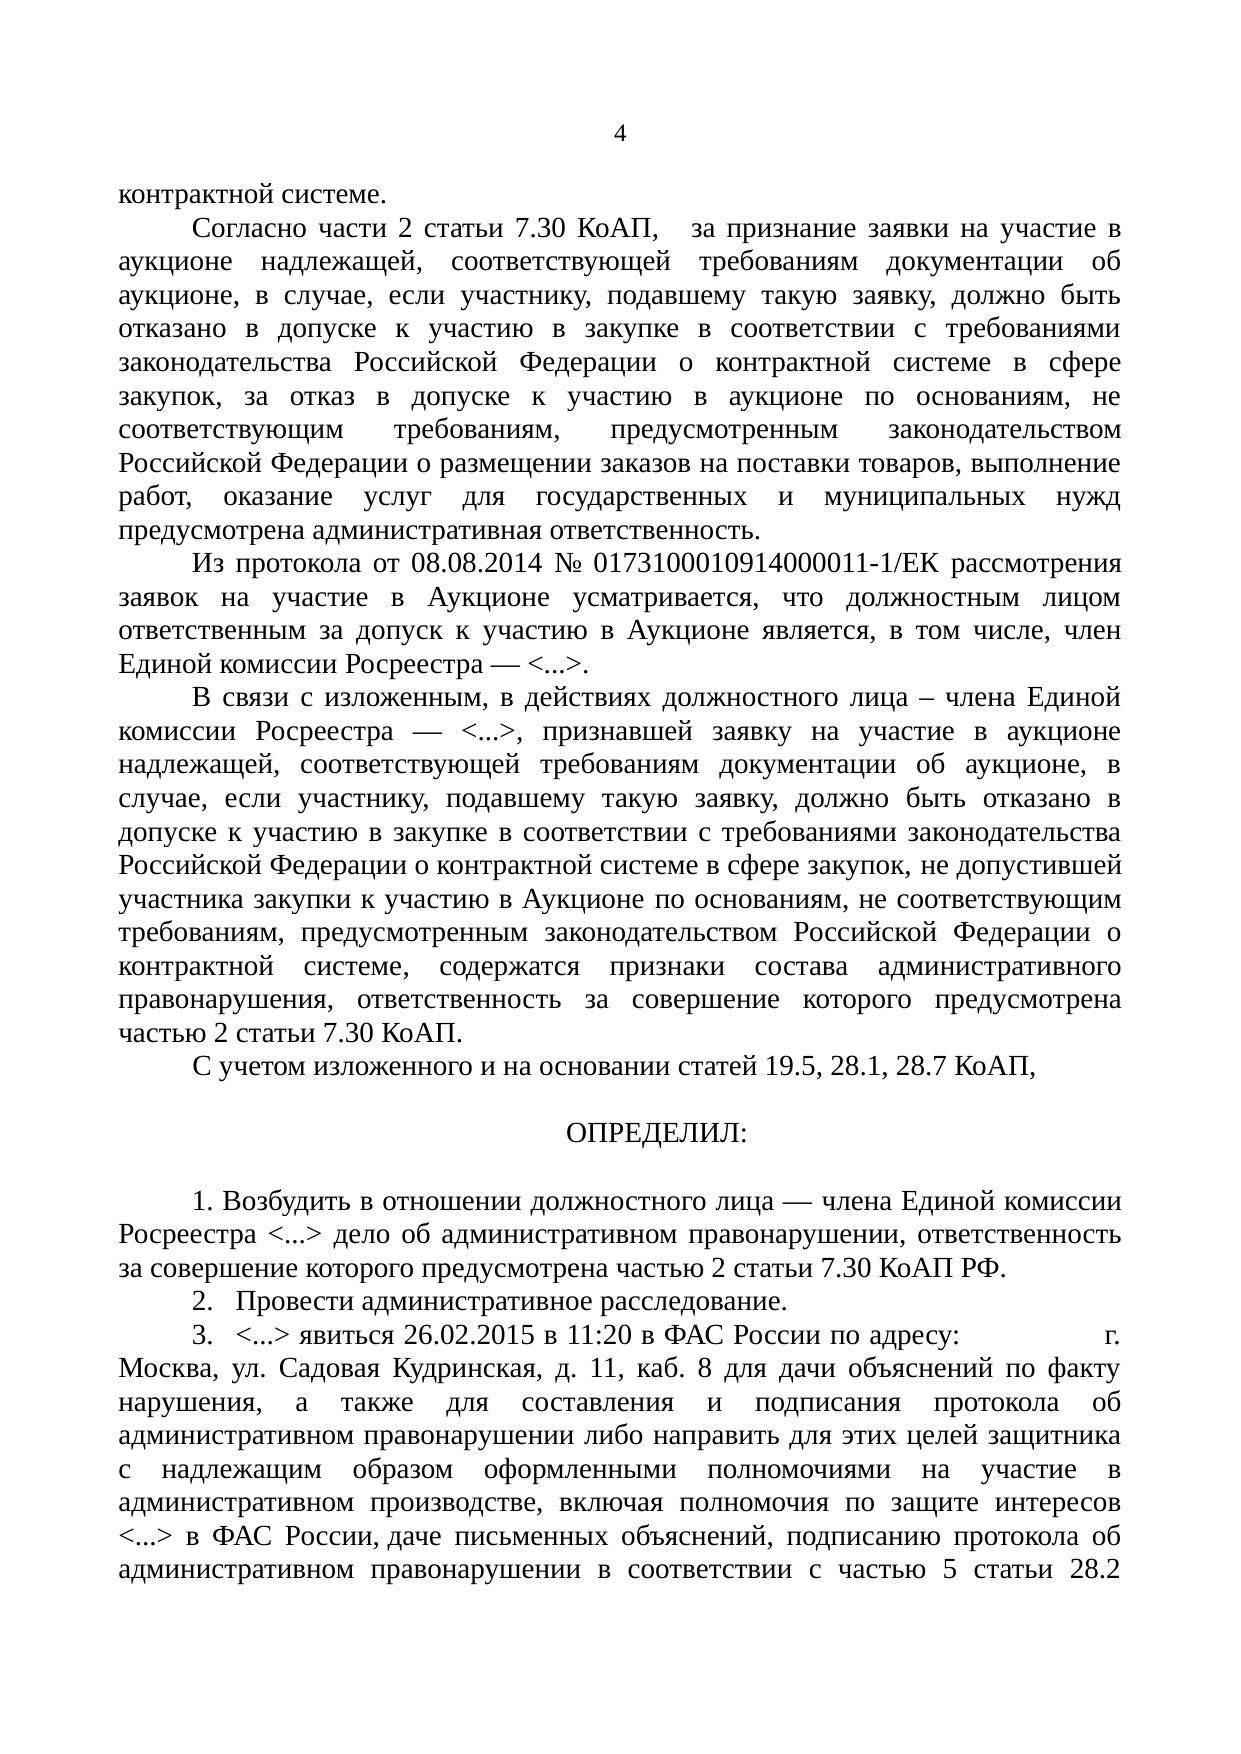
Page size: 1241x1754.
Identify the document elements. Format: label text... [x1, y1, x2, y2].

text 1. Возбудить в отношении должностного лица — члена Единой комиссии Росреестра <...> дело об административном правонарушении, ответственность за совершение которого предусмотрена частью 2 статьи 7.30 КоАП РФ. [118, 1183, 1122, 1283]
text 2. Провести административное расследование. [118, 1283, 1122, 1317]
text С учетом изложенного и на основании статей 19.5, 28.1, 28.7 КоАП, [118, 1048, 1122, 1082]
text Из протокола от 08.08.2014 № 0173100010914000011-1/ЕК рассмотрения заявок на участие в Аукционе усматривается, что должностным лицом ответственным за допуск к участию в Аукционе является, в том числе, член Единой комиссии Росреестра — <...>. [118, 545, 1122, 679]
text В связи с изложенным, в действиях должностного лица – члена Единой комиссии Росреестра — <...>, признавшей заявку на участие в аукционе надлежащей, соответствующей требованиям документации об аукционе, в случае, если участнику, подавшему такую заявку, должно быть отказано в допуске к участию в закупке в соответствии с требованиями законодательства Российской Федерации о контрактной системе в сфере закупок, не допустившей участника закупки к участию в Аукционе по основаниям, не соответствующим требованиям, предусмотренным законодательством Российской Федерации о контрактной системе, содержатся признаки состава административного правонарушения, ответственность за совершение которого предусмотрена частью 2 статьи 7.30 КоАП. [118, 679, 1122, 1048]
text ОПРЕДЕЛИЛ: [118, 1116, 1122, 1149]
text Согласно части 2 статьи 7.30 КоАП, за признание заявки на участие в аукционе надлежащей, соответствующей требованиям документации об аукционе, в случае, если участнику, подавшему такую заявку, должно быть отказано в допуске к участию в закупке в соответствии с требованиями законодательства Российской Федерации о контрактной системе в сфере закупок, за отказ в допуске к участию в аукционе по основаниям, не соответствующим требованиям, предусмотренным законодательством Российской Федерации о размещении заказов на поставки товаров, выполнение работ, оказание услуг для государственных и муниципальных нужд предусмотрена административная ответственность. [118, 210, 1122, 545]
text 3. <...> явиться 26.02.2015 в 11:20 в ФАС России по адресу: г. Москва, ул. Садовая Кудринская, д. 11, каб. 8 для дачи объяснений по факту нарушения, а также для составления и подписания протокола об административном правонарушении либо направить для этих целей защитника с надлежащим образом оформленными полномочиями на участие в административном производстве, включая полномочия по защите интересов <...> в ФАС России, даче письменных объяснений, подписанию протокола об административном правонарушении в соответствии с частью 5 статьи 28.2 [118, 1317, 1122, 1585]
text контрактной системе. [118, 176, 1122, 210]
